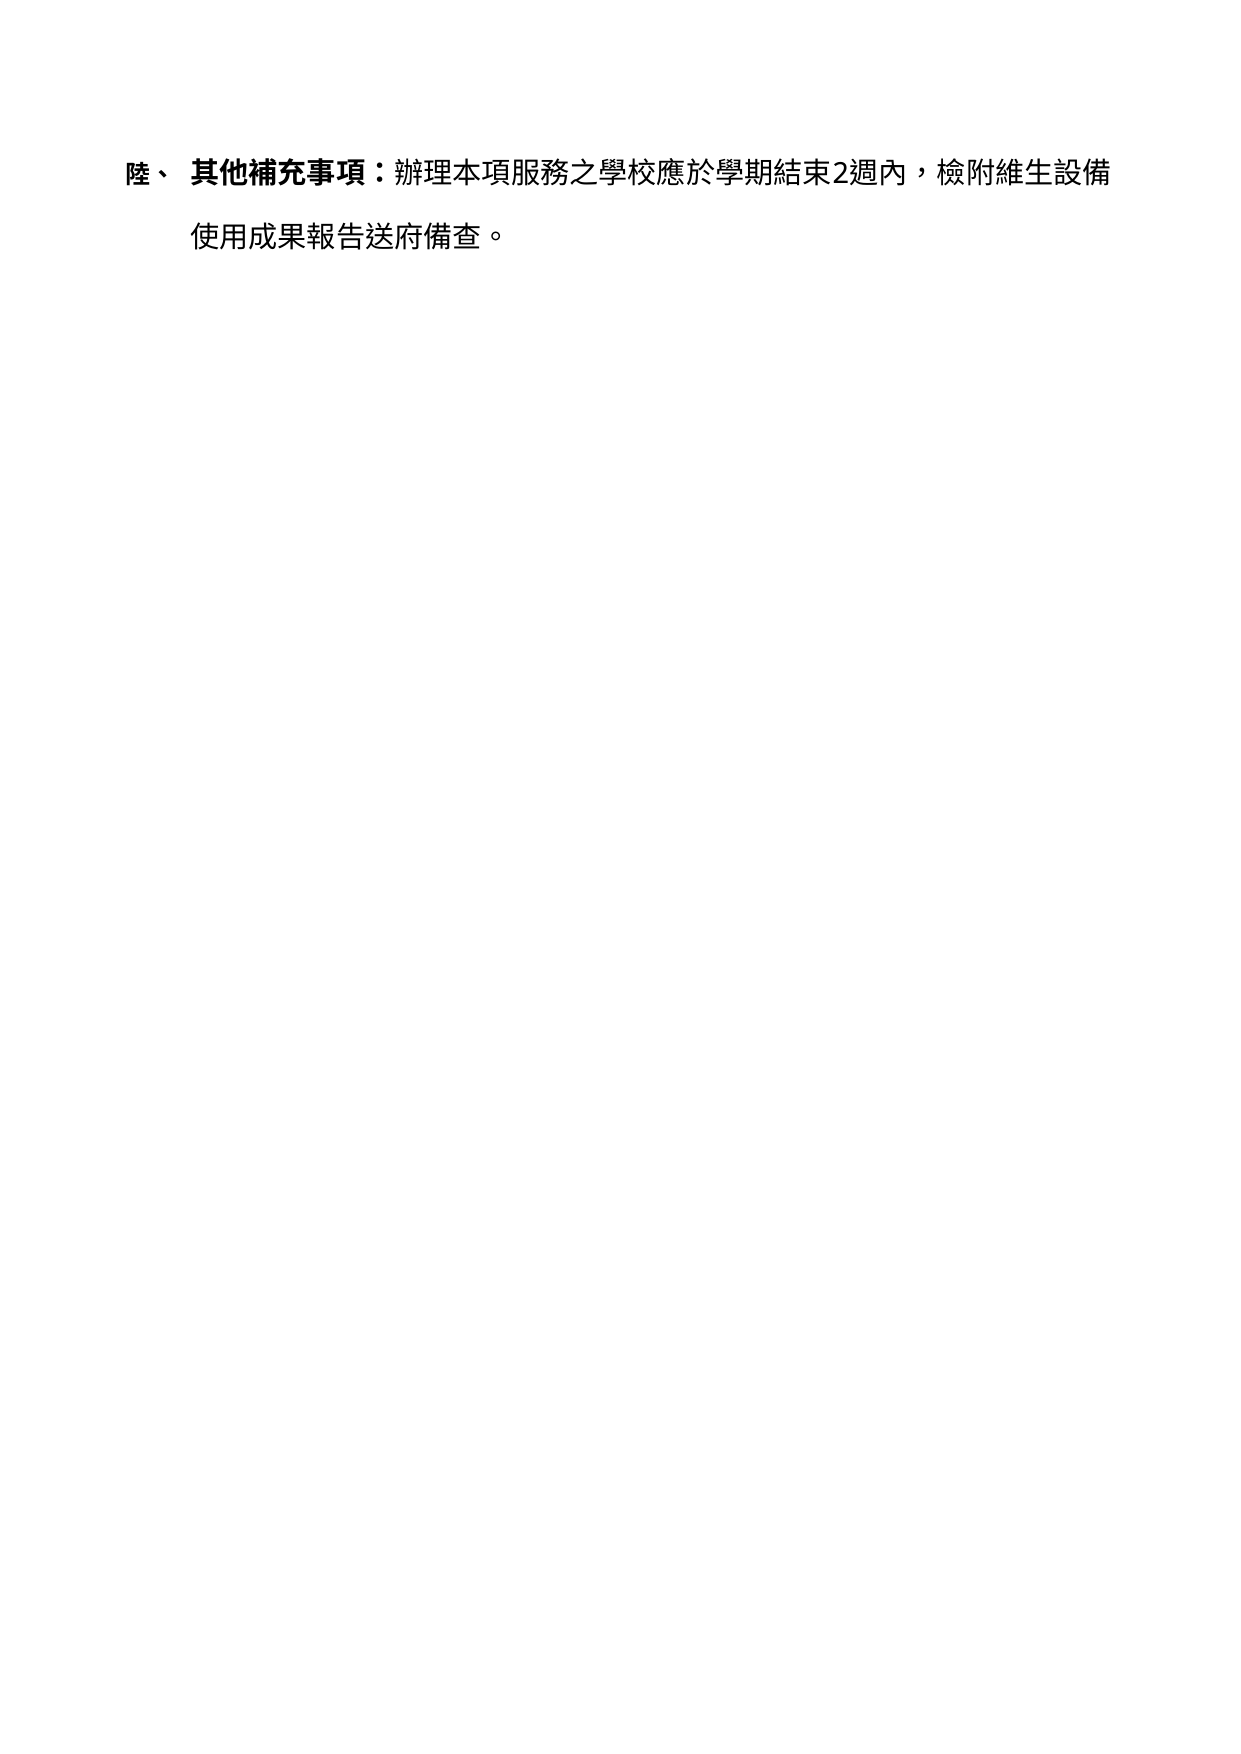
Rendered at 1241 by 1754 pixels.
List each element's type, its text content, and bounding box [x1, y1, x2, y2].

list 其他補充事項：辦理本項服務之學校應於學期結束2週內，檢附維生設備使用成果報告送府備查。 [125, 150, 1112, 256]
